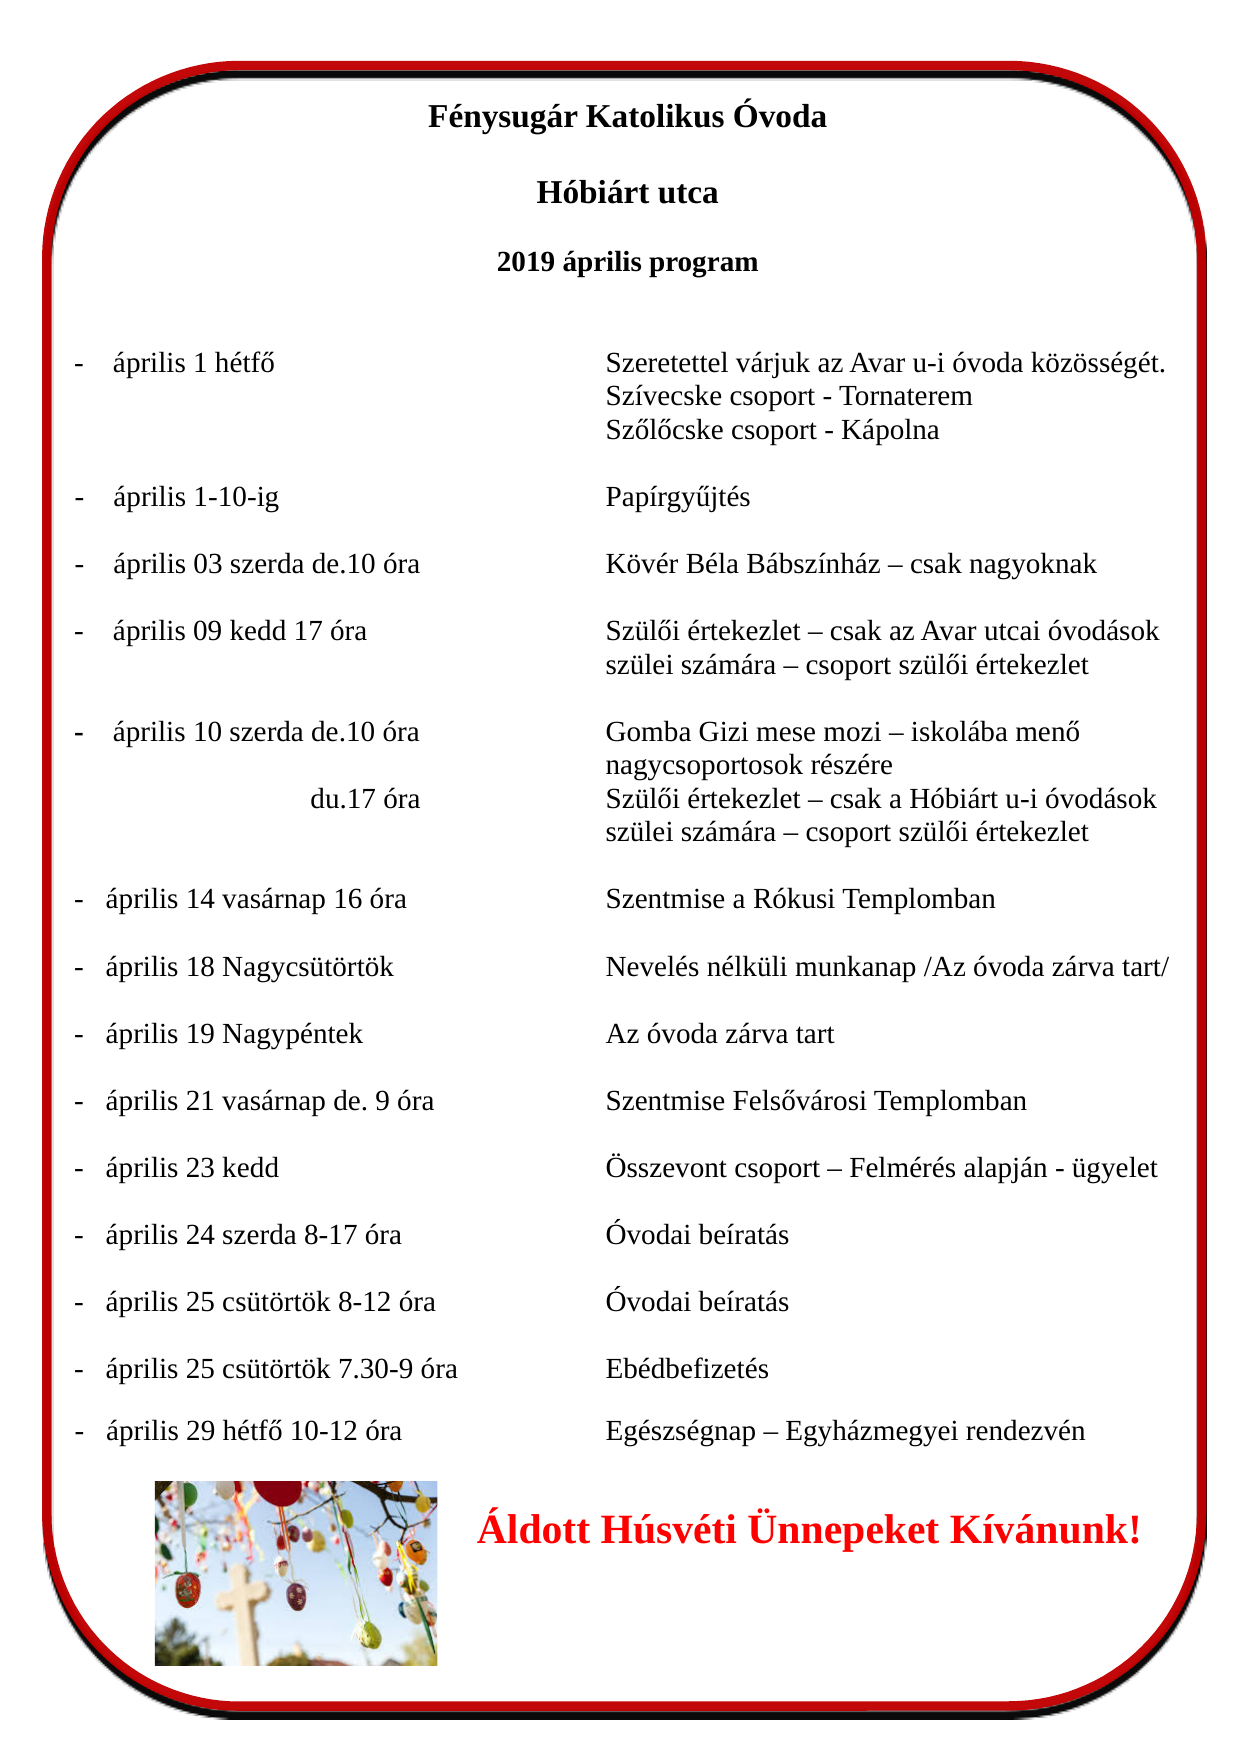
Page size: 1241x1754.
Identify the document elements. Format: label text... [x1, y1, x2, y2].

text Áldott Húsvéti Ünnepeket Kívánunk! [438, 1504, 1181, 1552]
text - április 29 hétfő 10-12 óra Egészségnap – Egyházmegyei rendezvén [74, 1413, 1181, 1447]
text [1123, 96, 1181, 134]
text [89, 1504, 154, 1552]
text - április 23 kedd Összevont csoport – Felmérés alapján - ügyelet [74, 1150, 1181, 1183]
text Szőlőcske csoport - Kápolna [74, 412, 1181, 446]
text - április 14 vasárnap 16 óra Szentmise a Rókusi Templomban [74, 882, 1181, 915]
text Fénysugár Katolikus Óvoda [111, 96, 1139, 134]
text 2019 április program [74, 244, 1181, 278]
text [74, 96, 125, 134]
text - április 18 Nagycsütörtök Nevelés nélküli munkanap /Az óvoda zárva tart/ [74, 949, 1181, 982]
text Hóbiárt utca [74, 172, 1181, 211]
text - április 25 csütörtök 8-12 óra Óvodai beíratás [74, 1284, 1181, 1318]
text - április 09 kedd 17 óra Szülői értekezlet – csak az Avar utcai óvodások szülei számára – csoport szülői értekezlet [74, 613, 1181, 680]
text du.17 óra Szülői értekezlet – csak a Hóbiárt u-i óvodások szülei számára – csoport szülői értekezlet [310, 781, 1181, 848]
text - április 21 vasárnap de. 9 óra Szentmise Felsővárosi Templomban [74, 1083, 1181, 1116]
text - április 03 szerda de.10 óra Kövér Béla Bábszínház – csak nagyoknak [74, 546, 1181, 580]
text - április 10 szerda de.10 óra Gomba Gizi mese mozi – iskolába menő nagycsoportosok részére [74, 714, 1181, 781]
text - április 1 hétfő Szeretettel várjuk az Avar u-i óvoda közösségét. [74, 345, 1181, 378]
text Szívecske csoport - Tornaterem [74, 378, 1181, 412]
text - április 19 Nagypéntek Az óvoda zárva tart [74, 1016, 1181, 1049]
text - április 1-10-ig Papírgyűjtés [74, 479, 1181, 513]
text - április 25 csütörtök 7.30-9 óra Ebédbefizetés [74, 1351, 1181, 1385]
text - április 24 szerda 8-17 óra Óvodai beíratás [74, 1217, 1181, 1251]
